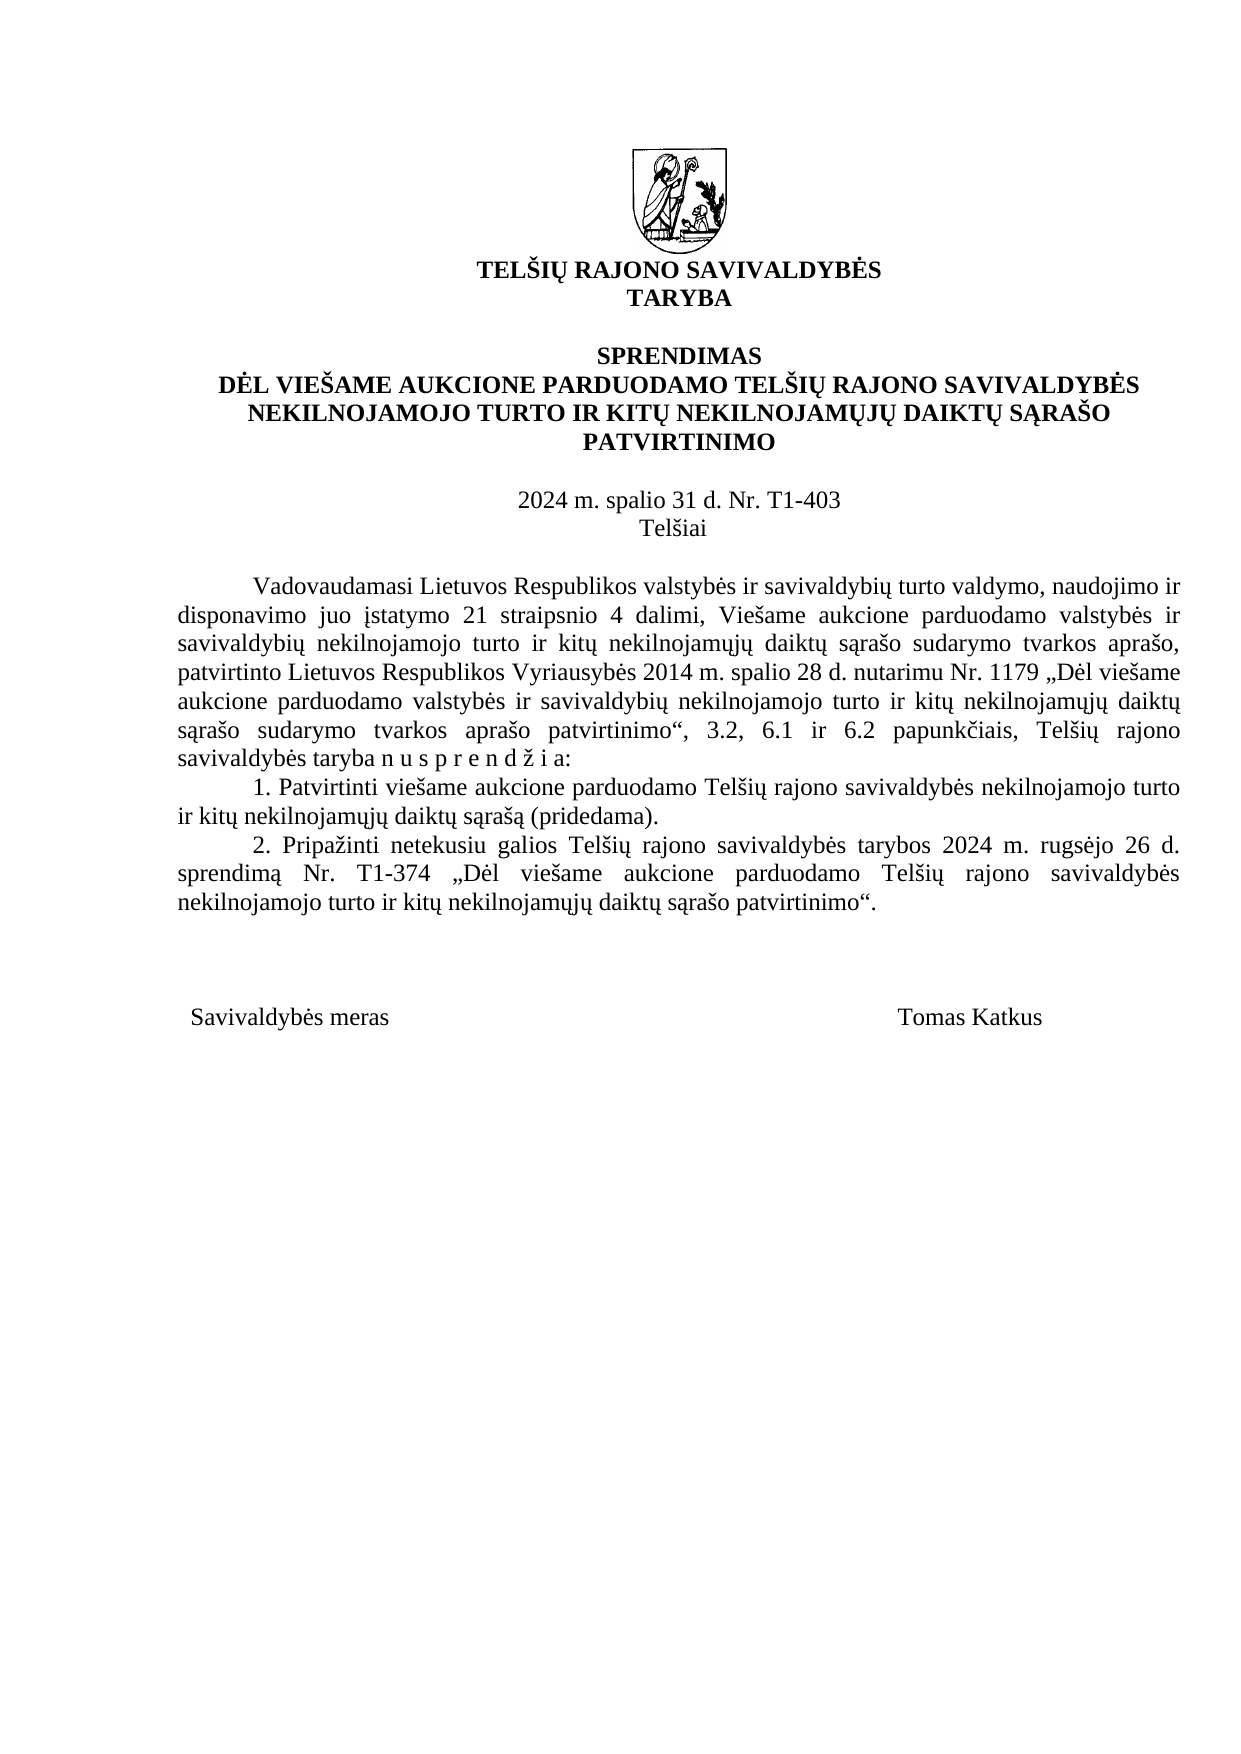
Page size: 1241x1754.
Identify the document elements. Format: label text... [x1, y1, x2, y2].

text SPRENDIMAS [177, 341, 1181, 370]
text TELŠIŲ RAJONO SAVIVALDYBĖS [177, 255, 1181, 283]
text Savivaldybės meras Tomas Katkus [177, 1002, 1181, 1031]
text Telšiai [177, 513, 1181, 542]
text 2. Pripažinti netekusiu galios Telšių rajono savivaldybės tarybos 2024 m. rugsėjo 26 d. sprendimą Nr. T1-374 „Dėl viešame aukcione parduodamo Telšių rajono savivaldybės nekilnojamojo turto ir kitų nekilnojamųjų daiktų sąrašo patvirtinimo“. [177, 830, 1181, 916]
text 2024 m. spalio 31 d. Nr. T1-403 [177, 485, 1181, 513]
text TARYBA [177, 283, 1181, 312]
text Vadovaudamasi Lietuvos Respublikos valstybės ir savivaldybių turto valdymo, naudojimo ir disponavimo juo įstatymo 21 straipsnio 4 dalimi, Viešame aukcione parduodamo valstybės ir savivaldybių nekilnojamojo turto ir kitų nekilnojamųjų daiktų sąrašo sudarymo tvarkos aprašo, patvirtinto Lietuvos Respublikos Vyriausybės 2014 m. spalio 28 d. nutarimu Nr. 1179 „Dėl viešame aukcione parduodamo valstybės ir savivaldybių nekilnojamojo turto ir kitų nekilnojamųjų daiktų sąrašo sudarymo tvarkos aprašo patvirtinimo“, 3.2, 6.1 ir 6.2 papunkčiais, Telšių rajono savivaldybės taryba n u s p r e n d ž i a: [177, 571, 1181, 772]
text PATVIRTINIMO [177, 427, 1181, 456]
text 1. Patvirtinti viešame aukcione parduodamo Telšių rajono savivaldybės nekilnojamojo turto ir kitų nekilnojamųjų daiktų sąrašą (pridedama). [177, 772, 1181, 830]
text DĖL VIEŠAME AUKCIONE PARDUODAMO TELŠIŲ RAJONO SAVIVALDYBĖS NEKILNOJAMOJO TURTO IR KITŲ NEKILNOJAMŲJŲ DAIKTŲ SĄRAŠO [177, 370, 1181, 427]
